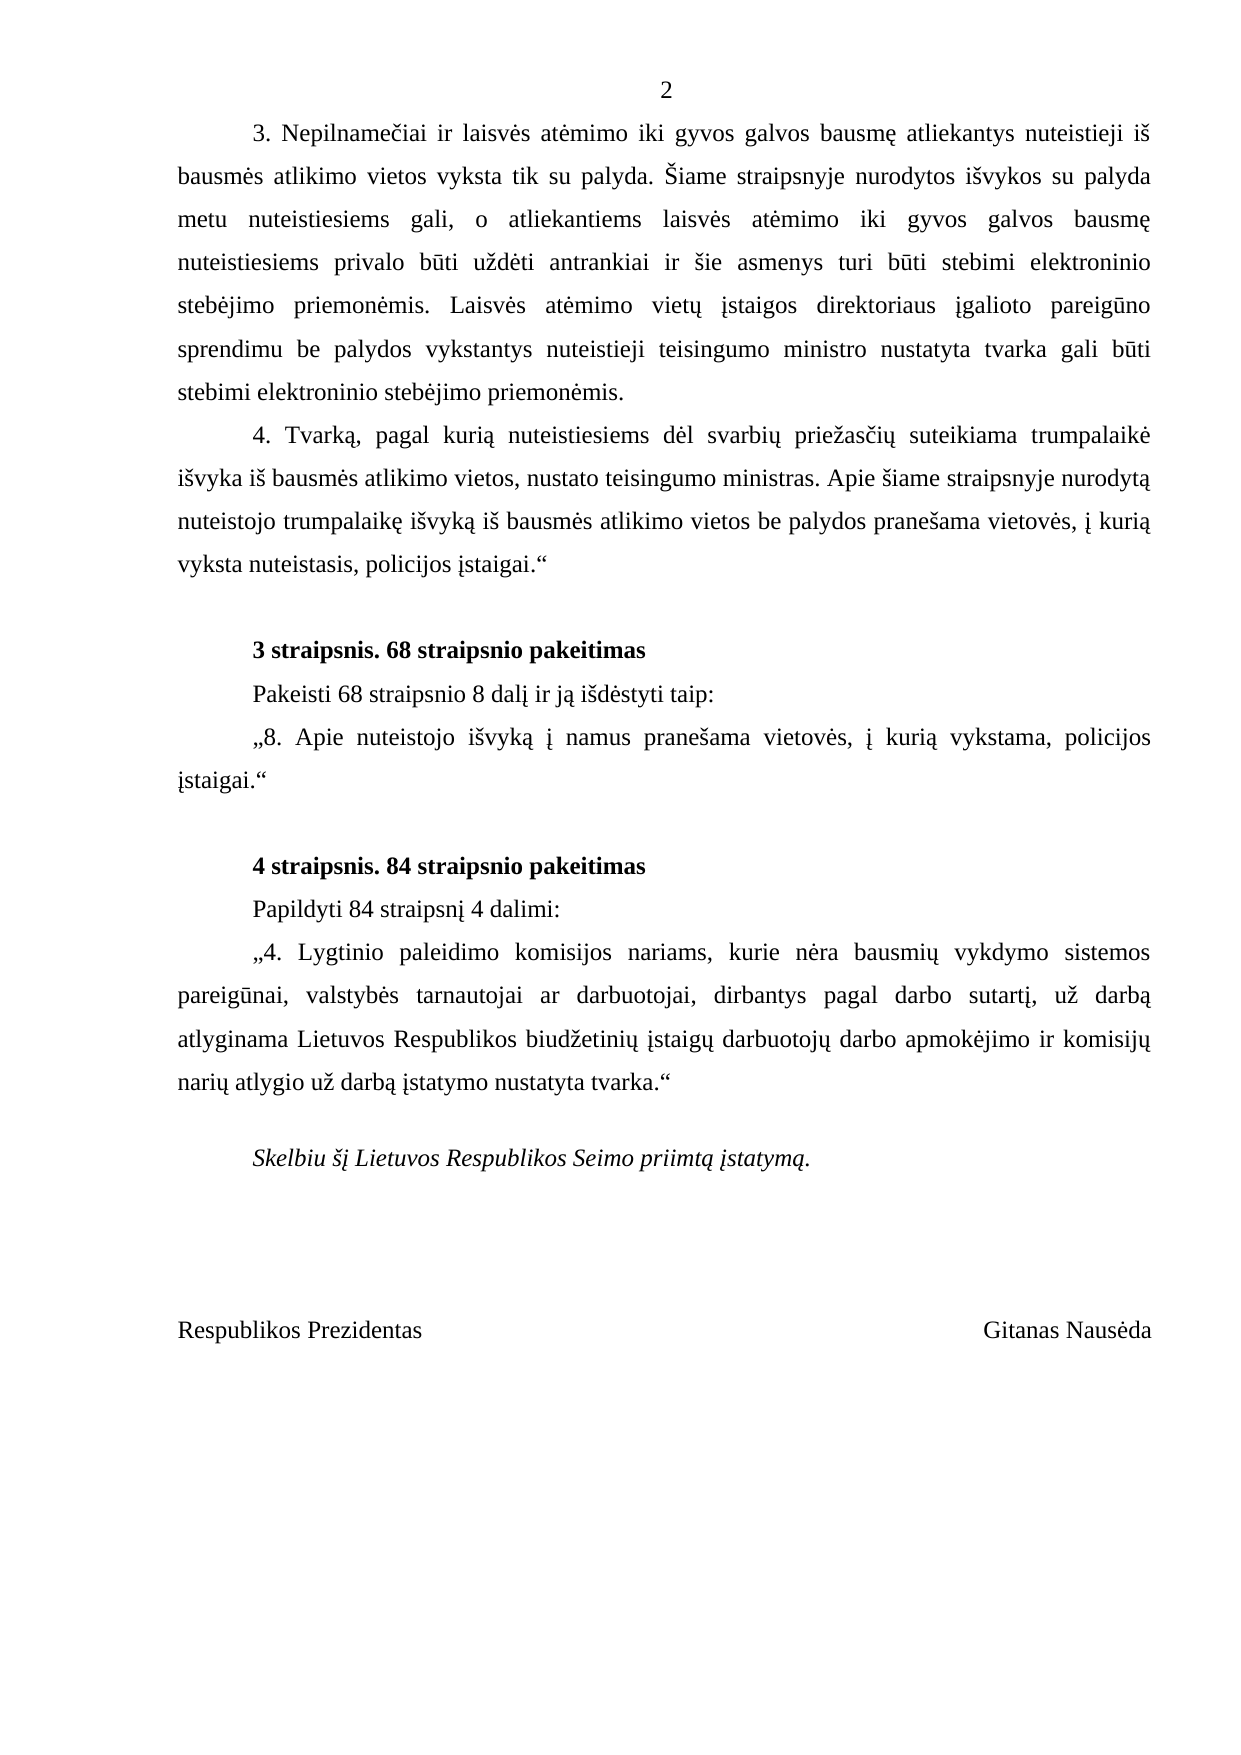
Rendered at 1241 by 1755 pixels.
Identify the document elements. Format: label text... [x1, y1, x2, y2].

text Respublikos Prezidentas Gitanas Nausėda [177, 1316, 1152, 1344]
text 3 straipsnis. 68 straipsnio pakeitimas [177, 636, 1152, 664]
text 3. Nepilnamečiai ir laisvės atėmimo iki gyvos galvos bausmę atliekantys nuteistieji iš bausmės atlikimo vietos vyksta tik su palyda. Šiame straipsnyje nurodytos išvykos su palyda metu nuteistiesiems gali, o atliekantiems laisvės atėmimo iki gyvos galvos bausmę nuteistiesiems privalo būti uždėti antrankiai ir šie asmenys turi būti stebimi elektroninio stebėjimo priemonėmis. Laisvės atėmimo vietų įstaigos direktoriaus įgalioto pareigūno sprendimu be palydos vykstantys nuteistieji teisingumo ministro nustatyta tvarka gali būti stebimi elektroninio stebėjimo priemonėmis. [177, 118, 1152, 406]
text „8. Apie nuteistojo išvyką į namus pranešama vietovės, į kurią vykstama, policijos įstaigai.“ [177, 722, 1152, 794]
text Skelbiu šį Lietuvos Respublikos Seimo priimtą įstatymą. [177, 1143, 1152, 1172]
text 4 straipsnis. 84 straipsnio pakeitimas [177, 851, 1152, 880]
text Pakeisti 68 straipsnio 8 dalį ir ją išdėstyti taip: [177, 679, 1152, 707]
text 4. Tvarką, pagal kurią nuteistiesiems dėl svarbių priežasčių suteikiama trumpalaikė išvyka iš bausmės atlikimo vietos, nustato teisingumo ministras. Apie šiame straipsnyje nurodytą nuteistojo trumpalaikę išvyką iš bausmės atlikimo vietos be palydos pranešama vietovės, į kurią vyksta nuteistasis, policijos įstaigai.“ [177, 420, 1152, 578]
text „4. Lygtinio paleidimo komisijos nariams, kurie nėra bausmių vykdymo sistemos pareigūnai, valstybės tarnautojai ar darbuotojai, dirbantys pagal darbo sutartį, už darbą atlyginama Lietuvos Respublikos biudžetinių įstaigų darbuotojų darbo apmokėjimo ir komisijų narių atlygio už darbą įstatymo nustatyta tvarka.“ [177, 937, 1152, 1096]
text Papildyti 84 straipsnį 4 dalimi: [177, 894, 1152, 923]
